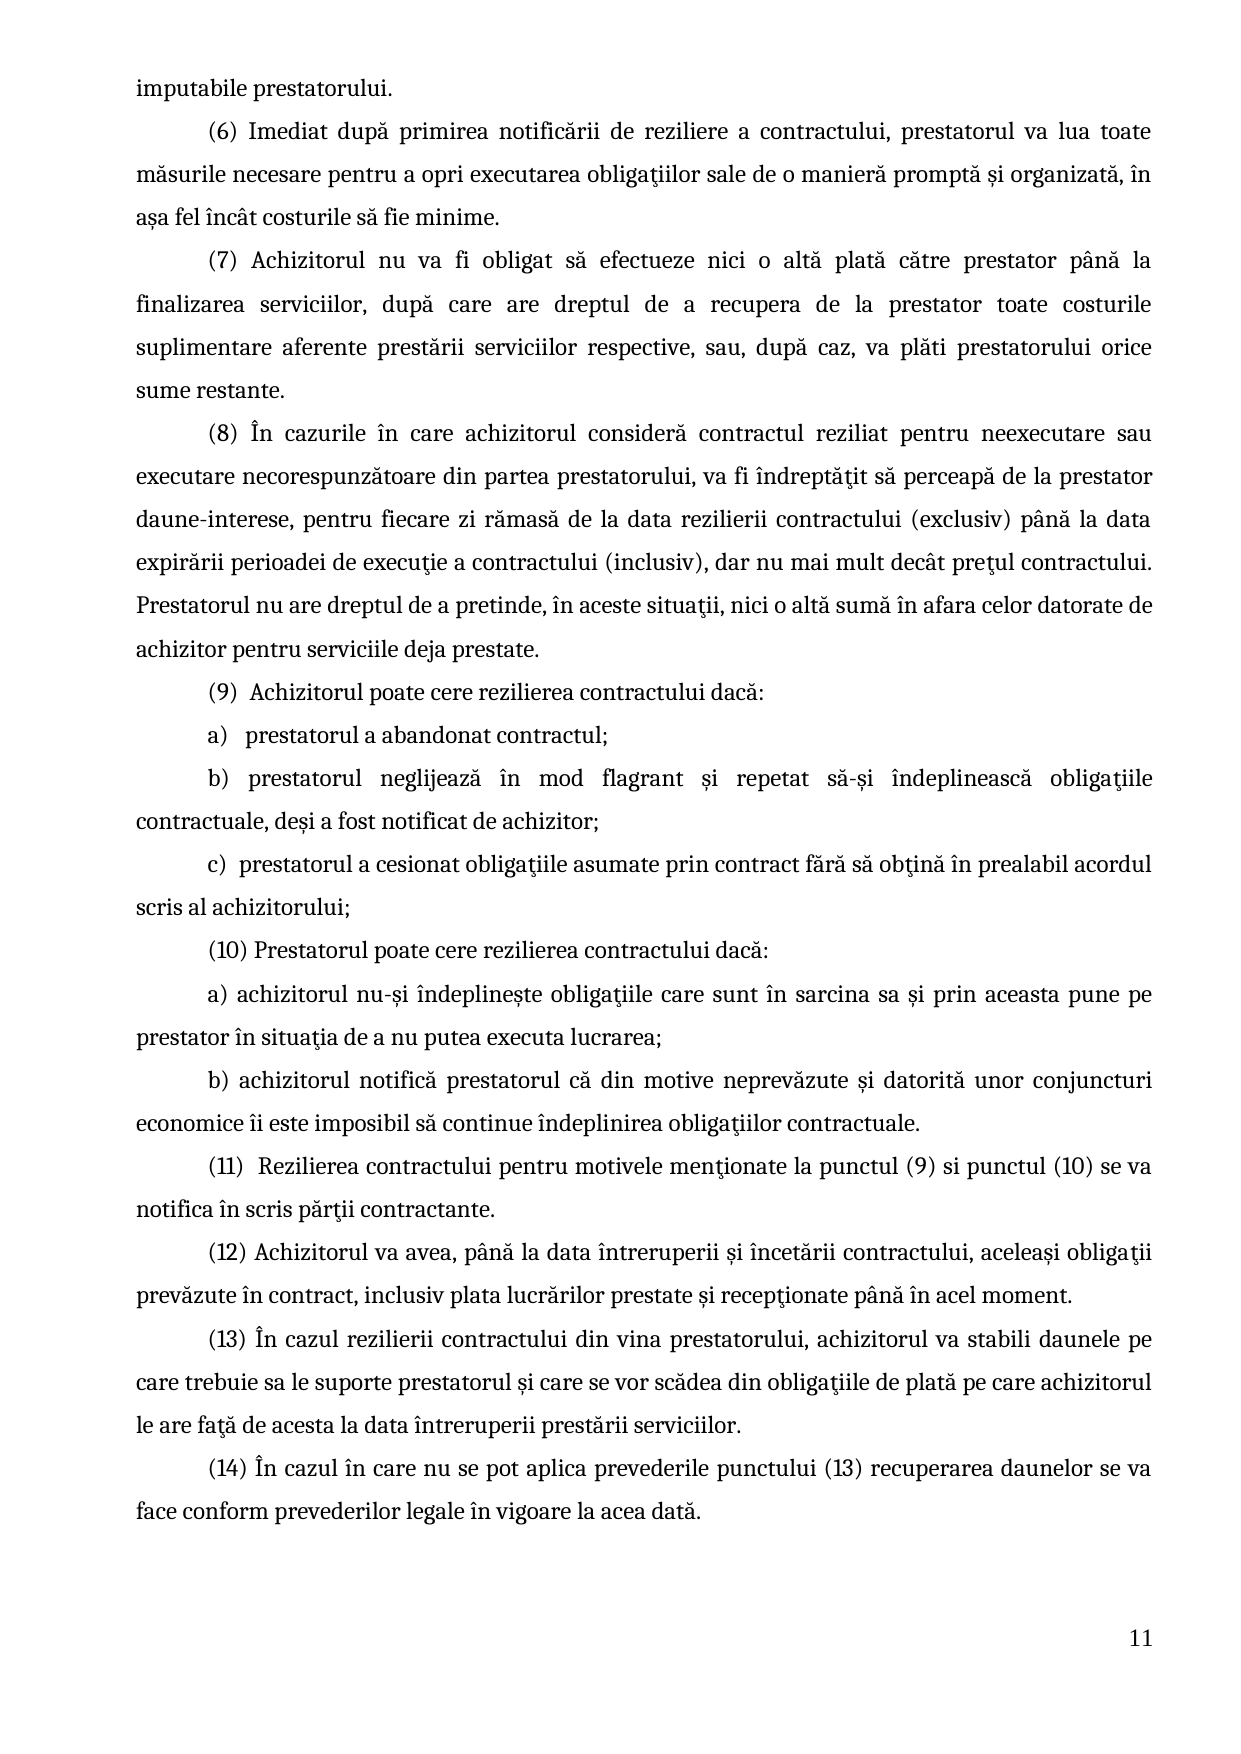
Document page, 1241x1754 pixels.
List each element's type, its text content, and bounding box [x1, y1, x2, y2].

text (13) În cazul rezilierii contractului din vina prestatorului, achizitorul va stabili daunele pe care trebuie sa le suporte prestatorul şi care se vor scădea din obligaţiile de plată pe care achizitorul le are faţă de acesta la data întreruperii prestării serviciilor. [136, 1324, 1153, 1439]
text (12) Achizitorul va avea, până la data întreruperii şi încetării contractului, aceleaşi obligaţii prevăzute în contract, inclusiv plata lucrărilor prestate şi recepţionate până în acel moment. [136, 1238, 1153, 1310]
text (11) Rezilierea contractului pentru motivele menţionate la punctul (9) si punctul (10) se va notifica în scris părţii contractante. [136, 1152, 1153, 1224]
text a) achizitorul nu-şi îndeplineşte obligaţiile care sunt în sarcina sa şi prin aceasta pune pe prestator în situaţia de a nu putea executa lucrarea; [136, 979, 1153, 1051]
text (7) Achizitorul nu va fi obligat să efectueze nici o altă plată către prestator până la finalizarea serviciilor, după care are dreptul de a recupera de la prestator toate costurile suplimentare aferente prestării serviciilor respective, sau, după caz, va plăti prestatorului orice sume restante. [136, 246, 1153, 404]
text (8) În cazurile în care achizitorul consideră contractul reziliat pentru neexecutare sau executare necorespunzătoare din partea prestatorului, va fi îndreptăţit să perceapă de la prestator daune-interese, pentru fiecare zi rămasă de la data rezilierii contractului (exclusiv) până la data expirării perioadei de execuţie a contractului (inclusiv), dar nu mai mult decât preţul contractului. Prestatorul nu are dreptul de a pretinde, în aceste situaţii, nici o altă sumă în afara celor datorate de achizitor pentru serviciile deja prestate. [136, 419, 1153, 663]
text b) achizitorul notifică prestatorul că din motive neprevăzute şi datorită unor conjuncturi economice îi este imposibil să continue îndeplinirea obligaţiilor contractuale. [136, 1066, 1153, 1138]
text (14) În cazul în care nu se pot aplica prevederile punctului (13) recuperarea daunelor se va face conform prevederilor legale în vigoare la acea dată. [136, 1454, 1153, 1526]
text (9) Achizitorul poate cere rezilierea contractului dacă: [136, 678, 1153, 706]
text imputabile prestatorului. [136, 74, 1153, 103]
text a) prestatorul a abandonat contractul; [136, 721, 1153, 749]
text (6) Imediat după primirea notificării de reziliere a contractului, prestatorul va lua toate măsurile necesare pentru a opri executarea obligaţiilor sale de o manieră promptă şi organizată, în aşa fel încât costurile să fie minime. [136, 117, 1153, 232]
text b) prestatorul neglijează în mod flagrant şi repetat să-şi îndeplinească obligaţiile contractuale, deşi a fost notificat de achizitor; [136, 764, 1153, 836]
text c) prestatorul a cesionat obligaţiile asumate prin contract fără să obţină în prealabil acordul scris al achizitorului; [136, 850, 1153, 922]
text (10) Prestatorul poate cere rezilierea contractului dacă: [136, 936, 1153, 965]
